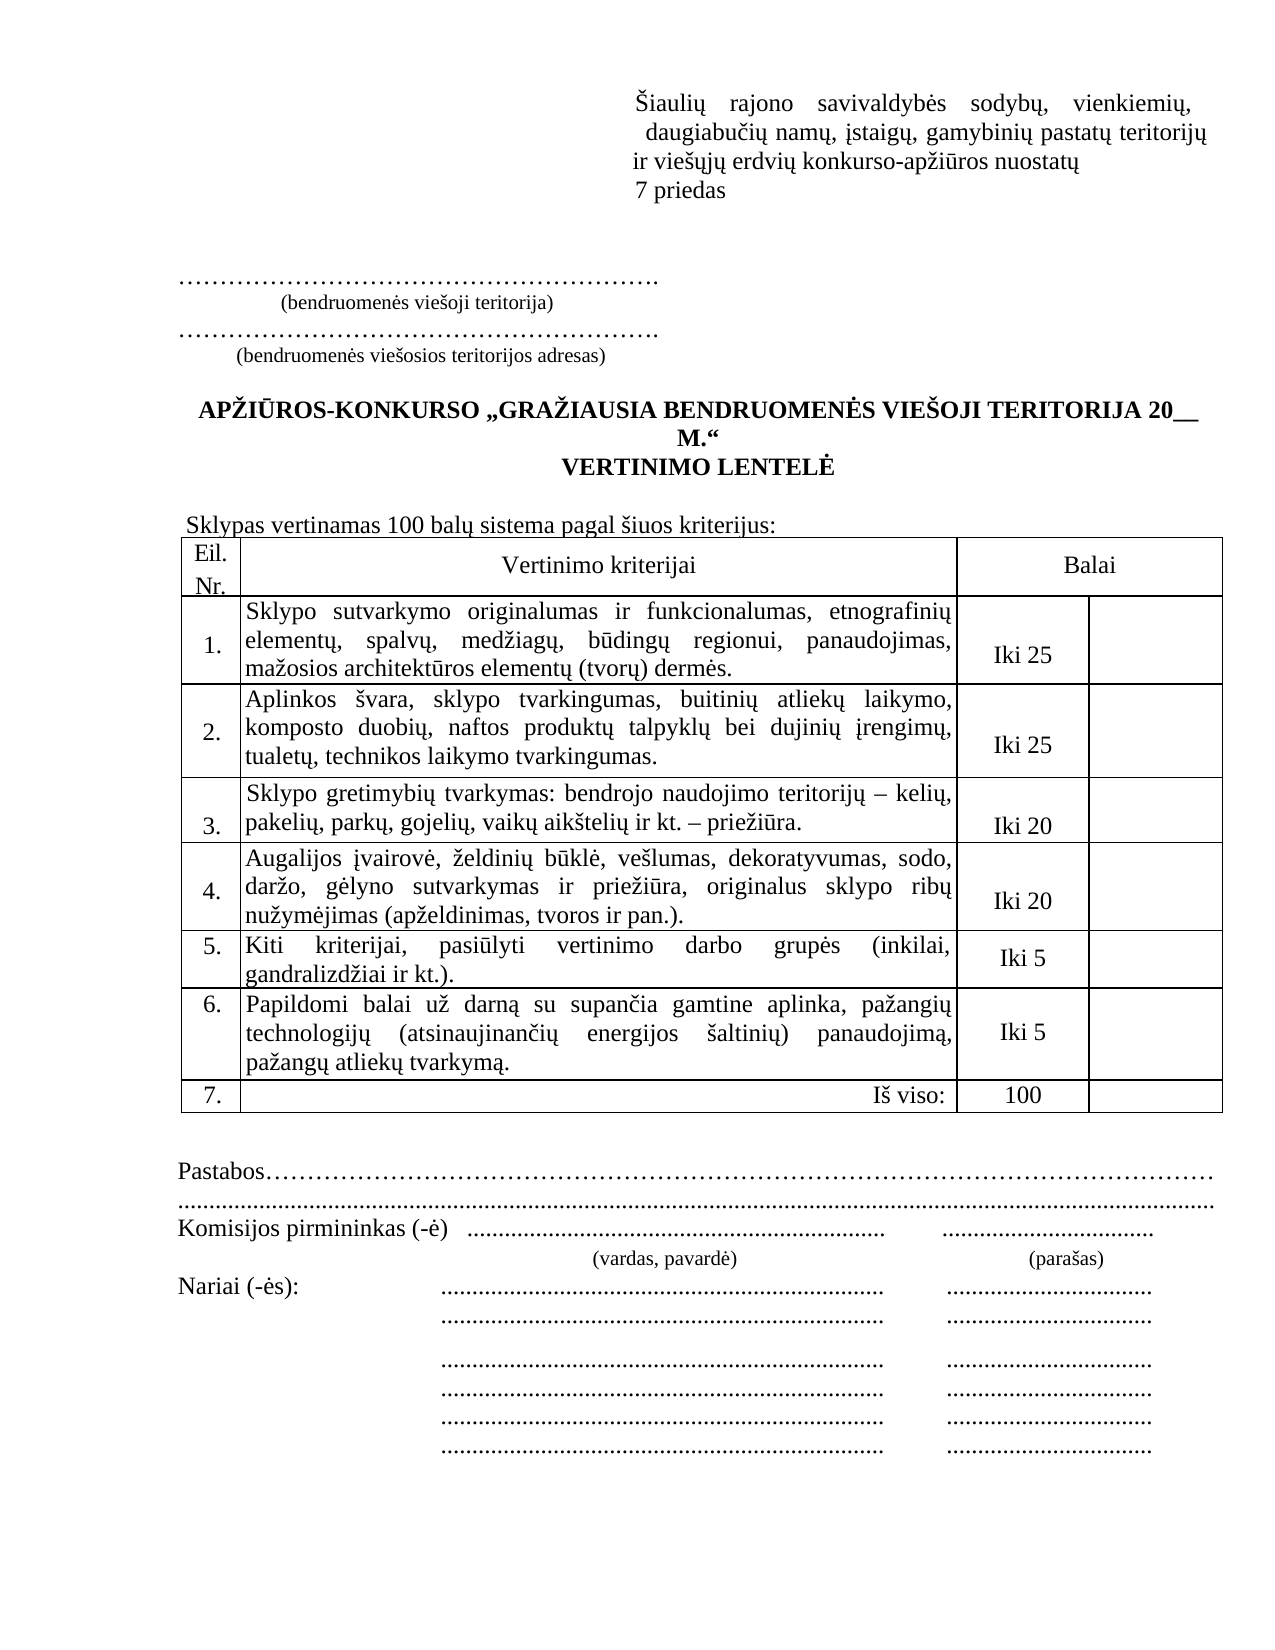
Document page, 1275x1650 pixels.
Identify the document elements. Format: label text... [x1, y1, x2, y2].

table_cell ....................................................................... [429, 1430, 935, 1459]
table_cell [177, 1459, 429, 1488]
table_cell Vertinimo kriterijai [241, 538, 956, 595]
table_cell [1090, 1081, 1222, 1111]
table_cell [177, 1401, 429, 1430]
text …………………………………………………. [177, 314, 1216, 343]
table_cell Papildomi balai už darną su supančia gamtine aplinka, pažangių technologijų (atsinaujinančių energijos šaltinių) panaudojimą, pažangų atliekų tvarkymą. [241, 989, 956, 1079]
table_cell 3. [182, 778, 240, 842]
table_cell [935, 1459, 1163, 1488]
table_cell 4. [182, 843, 240, 929]
table_cell 7. [182, 1081, 240, 1111]
table_cell ....................................................................... [429, 1300, 935, 1344]
table_cell [1090, 843, 1222, 929]
table_cell 1. [182, 597, 240, 683]
text Šiaulių rajono savivaldybės sodybų, vienkiemių, daugiabučių namų, įstaigų, gamybinių pastatų teritorijų ir viešųjų erdvių konkurso-apžiūros nuostatų [177, 88, 1216, 175]
table_cell Iki 20 [958, 843, 1088, 929]
table_cell Eil. Nr. [182, 538, 240, 595]
table_cell Balai [958, 538, 1222, 595]
text Komisijos pirmininkas (-ė) ................................................................... .................................. [177, 1213, 1216, 1242]
table_cell [1090, 597, 1222, 683]
table_cell Sklypo gretimybių tvarkymas: bendrojo naudojimo teritorijų – kelių, pakelių, parkų, gojelių, vaikų aikštelių ir kt. – priežiūra. [241, 778, 956, 842]
text (bendruomenės viešoji teritorija) [177, 290, 1216, 314]
table_cell [1090, 778, 1222, 842]
table_cell 2. [182, 685, 240, 776]
table_cell [429, 1459, 935, 1488]
table_cell Iki 5 [958, 931, 1088, 987]
table_cell 100 [958, 1081, 1088, 1111]
table_cell ....................................................................... [429, 1373, 935, 1401]
table_cell Iki 25 [958, 597, 1088, 683]
text Pastabos…………………………………………………………………………………………………… [177, 1156, 1216, 1185]
text ...................................................................................................................................................................... [177, 1185, 1216, 1213]
table_cell [1090, 931, 1222, 987]
table_cell [177, 1373, 429, 1401]
table_cell [1090, 989, 1222, 1079]
table_cell Sklypo sutvarkymo originalumas ir funkcionalumas, etnografinių elementų, spalvų, medžiagų, būdingų regionui, panaudojimas, mažosios architektūros elementų (tvorų) dermės. [241, 597, 956, 683]
table_cell [177, 1344, 429, 1373]
table_header ................................. [935, 1271, 1163, 1300]
table_cell Iki 25 [958, 685, 1088, 776]
text (vardas, pavardė) (parašas) [177, 1242, 1216, 1271]
table_header [957, 510, 1089, 537]
table_header [1089, 510, 1222, 537]
table_cell Iki 20 [958, 778, 1088, 842]
table_cell [177, 1430, 429, 1459]
table_cell ................................. [935, 1401, 1163, 1430]
table_cell Aplinkos švara, sklypo tvarkingumas, buitinių atliekų laikymo, komposto duobių, naftos produktų talpyklų bei dujinių įrengimų, tualetų, technikos laikymo tvarkingumas. [241, 685, 956, 776]
table_cell 5. [182, 931, 240, 987]
table_header Nariai (-ės): [177, 1271, 429, 1300]
text VERTINIMO LENTELĖ [180, 452, 1216, 481]
table_header ....................................................................... [429, 1271, 935, 1300]
table_cell Iki 5 [958, 989, 1088, 1079]
table_cell 6. [182, 989, 240, 1079]
table_cell [1090, 685, 1222, 776]
text …………………………………………………. [177, 261, 1216, 290]
table_cell ................................. [935, 1373, 1163, 1401]
table_cell [177, 1300, 429, 1344]
text APŽIŪROS-KONKURSO „GRAŽIAUSIA BENDRUOMENĖS VIEŠOJI TERITORIJA 20__ M.“ [180, 395, 1216, 452]
text (bendruomenės viešosios teritorijos adresas) [177, 343, 1216, 367]
text 7 priedas [177, 175, 1216, 203]
table_cell ....................................................................... [429, 1401, 935, 1430]
table_cell ................................. [935, 1300, 1163, 1344]
table_cell ................................. [935, 1430, 1163, 1459]
table_cell ....................................................................... [429, 1344, 935, 1373]
table_cell Iš viso: [241, 1081, 956, 1111]
table_cell ................................. [935, 1344, 1163, 1373]
